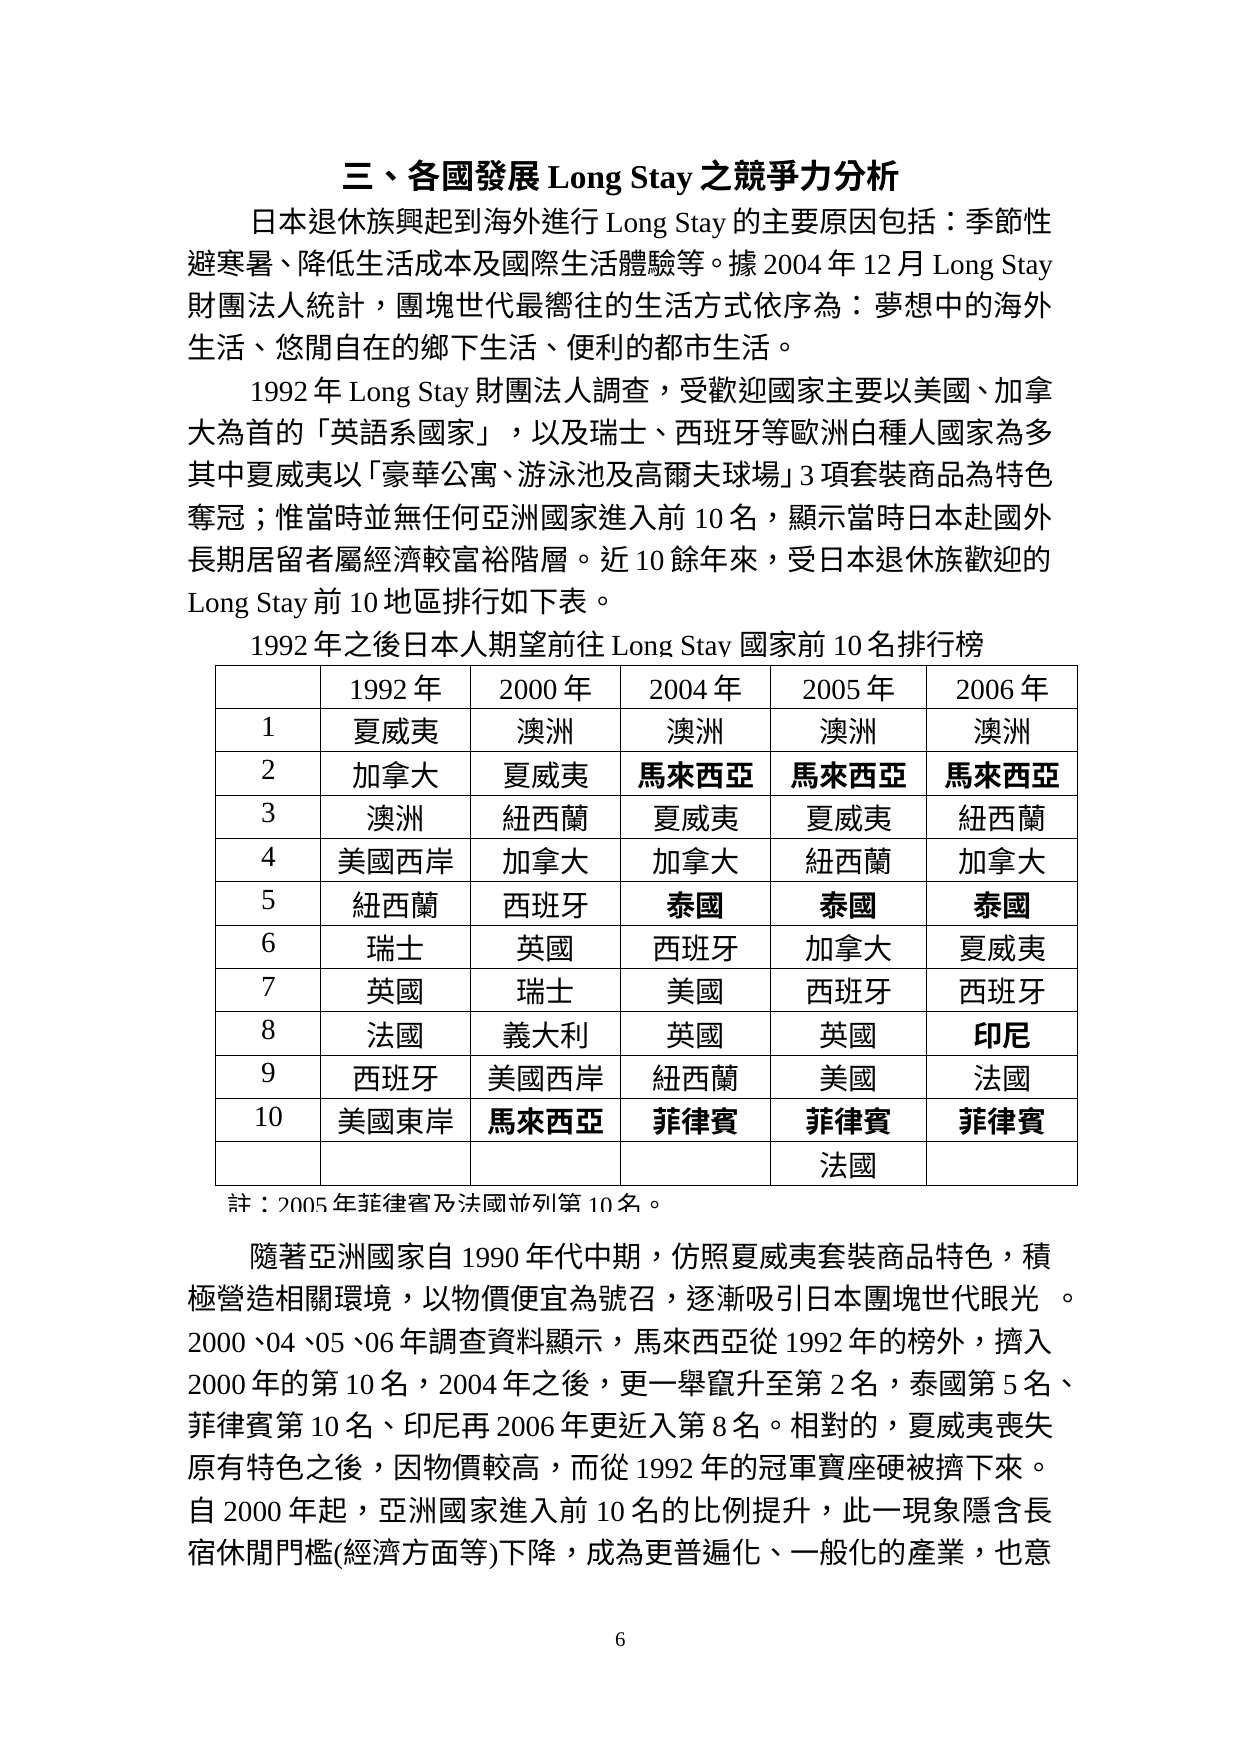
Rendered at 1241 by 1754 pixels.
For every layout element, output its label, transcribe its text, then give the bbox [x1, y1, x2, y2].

table_cell [927, 1142, 1077, 1184]
table_cell 西班牙 [621, 926, 770, 968]
table_cell 法國 [321, 1012, 470, 1054]
text 日本退休族興起到海外進行Long Stay的主要原因包括：季節性避寒暑、降低生活成本及國際生活體驗等。據2004年12月Long Stay財團法人統計，團塊世代最嚮往的生活方式依序為：夢想中的海外生活、悠閒自在的鄉下生活、便利的都市生活。 [187, 198, 1053, 367]
table_cell 法國 [927, 1056, 1077, 1098]
table_cell 澳洲 [321, 796, 470, 838]
table_cell 西班牙 [771, 969, 926, 1011]
table_cell 西班牙 [471, 882, 620, 924]
table_cell [321, 1142, 470, 1184]
table_cell 馬來西亞 [771, 752, 926, 794]
table_cell 西班牙 [321, 1056, 470, 1098]
table_cell 夏威夷 [621, 796, 770, 838]
table_cell 加拿大 [621, 839, 770, 881]
table_cell 泰國 [771, 882, 926, 924]
text 1992年之後日本人期望前往Long Stay 國家前10名排行榜 [187, 621, 1162, 1219]
table_header 2004年 [621, 666, 770, 708]
table_cell 美國東岸 [321, 1099, 470, 1141]
table_cell 9 [216, 1056, 320, 1098]
table_cell 法國 [771, 1142, 926, 1184]
table_cell 加拿大 [771, 926, 926, 968]
table_cell 澳洲 [471, 709, 620, 751]
table_cell 紐西蘭 [321, 882, 470, 924]
table_cell 5 [216, 882, 320, 924]
table_cell 菲律賓 [771, 1099, 926, 1141]
table_cell 1 [216, 709, 320, 751]
table_cell 菲律賓 [927, 1099, 1077, 1141]
table_cell [216, 1142, 320, 1184]
table_cell 菲律賓 [621, 1099, 770, 1141]
table_cell 英國 [471, 926, 620, 968]
table_cell 夏威夷 [471, 752, 620, 794]
table_cell 瑞士 [471, 969, 620, 1011]
table_cell 澳洲 [621, 709, 770, 751]
table_cell 7 [216, 969, 320, 1011]
table_cell 紐西蘭 [771, 839, 926, 881]
table_cell 加拿大 [927, 839, 1077, 881]
table_cell 紐西蘭 [621, 1056, 770, 1098]
table_header 2006年 [927, 666, 1077, 708]
table_cell 美國西岸 [471, 1056, 620, 1098]
table_cell 3 [216, 796, 320, 838]
text 隨著亞洲國家自1990年代中期，仿照夏威夷套裝商品特色，積極營造相關環境，以物價便宜為號召，逐漸吸引日本團塊世代眼光。2000、04、05、06年調查資料顯示，馬來西亞從1992年的榜外，擠入2000年的第10名，2004年之後，更一舉竄升至第2名，泰國第5名、菲律賓第10名、印尼再2006年更近入第8名。相對的，夏威夷喪失原有特色之後，因物價較高，而從1992年的冠軍寶座硬被擠下來。自2000年起，亞洲國家進入前10名的比例提升，此一現象隱含長宿休閒門檻(經濟方面等)下降，成為更普遍化、一般化的產業，也意味著可以長宿休閒者的社會層面擴大。以台灣發展Long Stay產業而言，應鎖定競爭對象為生活成本低的亞洲國家，並向這些國家學習已發展之相關因應政策，同時善用台灣與日本距離近、人情味濃厚、台日文化及價值觀相近等優勢，以強化競爭力。 [187, 1234, 1053, 1572]
table_cell 夏威夷 [771, 796, 926, 838]
table_cell 美國 [771, 1056, 926, 1098]
table_header 1992年 [321, 666, 470, 708]
table_cell 6 [216, 926, 320, 968]
table_header 2005年 [771, 666, 926, 708]
text 1992年Long Stay財團法人調查，受歡迎國家主要以美國、加拿大為首的「英語系國家」，以及瑞士、西班牙等歐洲白種人國家為多，其中夏威夷以「豪華公寓、游泳池及高爾夫球場」3項套裝商品為特色奪冠；惟當時並無任何亞洲國家進入前10名，顯示當時日本赴國外長期居留者屬經濟較富裕階層。近10餘年來，受日本退休族歡迎的Long Stay前10地區排行如下表。 [187, 367, 1053, 621]
table_header 2000年 [471, 666, 620, 708]
table_cell 紐西蘭 [927, 796, 1077, 838]
table_cell 夏威夷 [321, 709, 470, 751]
table_cell 印尼 [927, 1012, 1077, 1054]
table_cell 澳洲 [771, 709, 926, 751]
table_cell 英國 [771, 1012, 926, 1054]
table_cell 夏威夷 [927, 926, 1077, 968]
table_cell 泰國 [621, 882, 770, 924]
table_cell 10 [216, 1099, 320, 1141]
table_cell 2 [216, 752, 320, 794]
table_cell 馬來西亞 [927, 752, 1077, 794]
table_cell 義大利 [471, 1012, 620, 1054]
table_cell 泰國 [927, 882, 1077, 924]
table_cell 美國西岸 [321, 839, 470, 881]
table_cell [621, 1142, 770, 1184]
text 註：2005年菲律賓及法國並列第10名。 [227, 1186, 1147, 1212]
table_cell 瑞士 [321, 926, 470, 968]
table_header [216, 666, 320, 708]
table_cell 加拿大 [321, 752, 470, 794]
table_cell 加拿大 [471, 839, 620, 881]
table_cell 英國 [621, 1012, 770, 1054]
table_cell 4 [216, 839, 320, 881]
table_cell 美國 [621, 969, 770, 1011]
table_cell 紐西蘭 [471, 796, 620, 838]
table_cell 馬來西亞 [471, 1099, 620, 1141]
table_cell 馬來西亞 [621, 752, 770, 794]
text 三、各國發展Long Stay之競爭力分析 [187, 150, 1053, 198]
table_cell 西班牙 [927, 969, 1077, 1011]
table_cell [471, 1142, 620, 1184]
table_cell 英國 [321, 969, 470, 1011]
table_cell 8 [216, 1012, 320, 1054]
table_cell 澳洲 [927, 709, 1077, 751]
